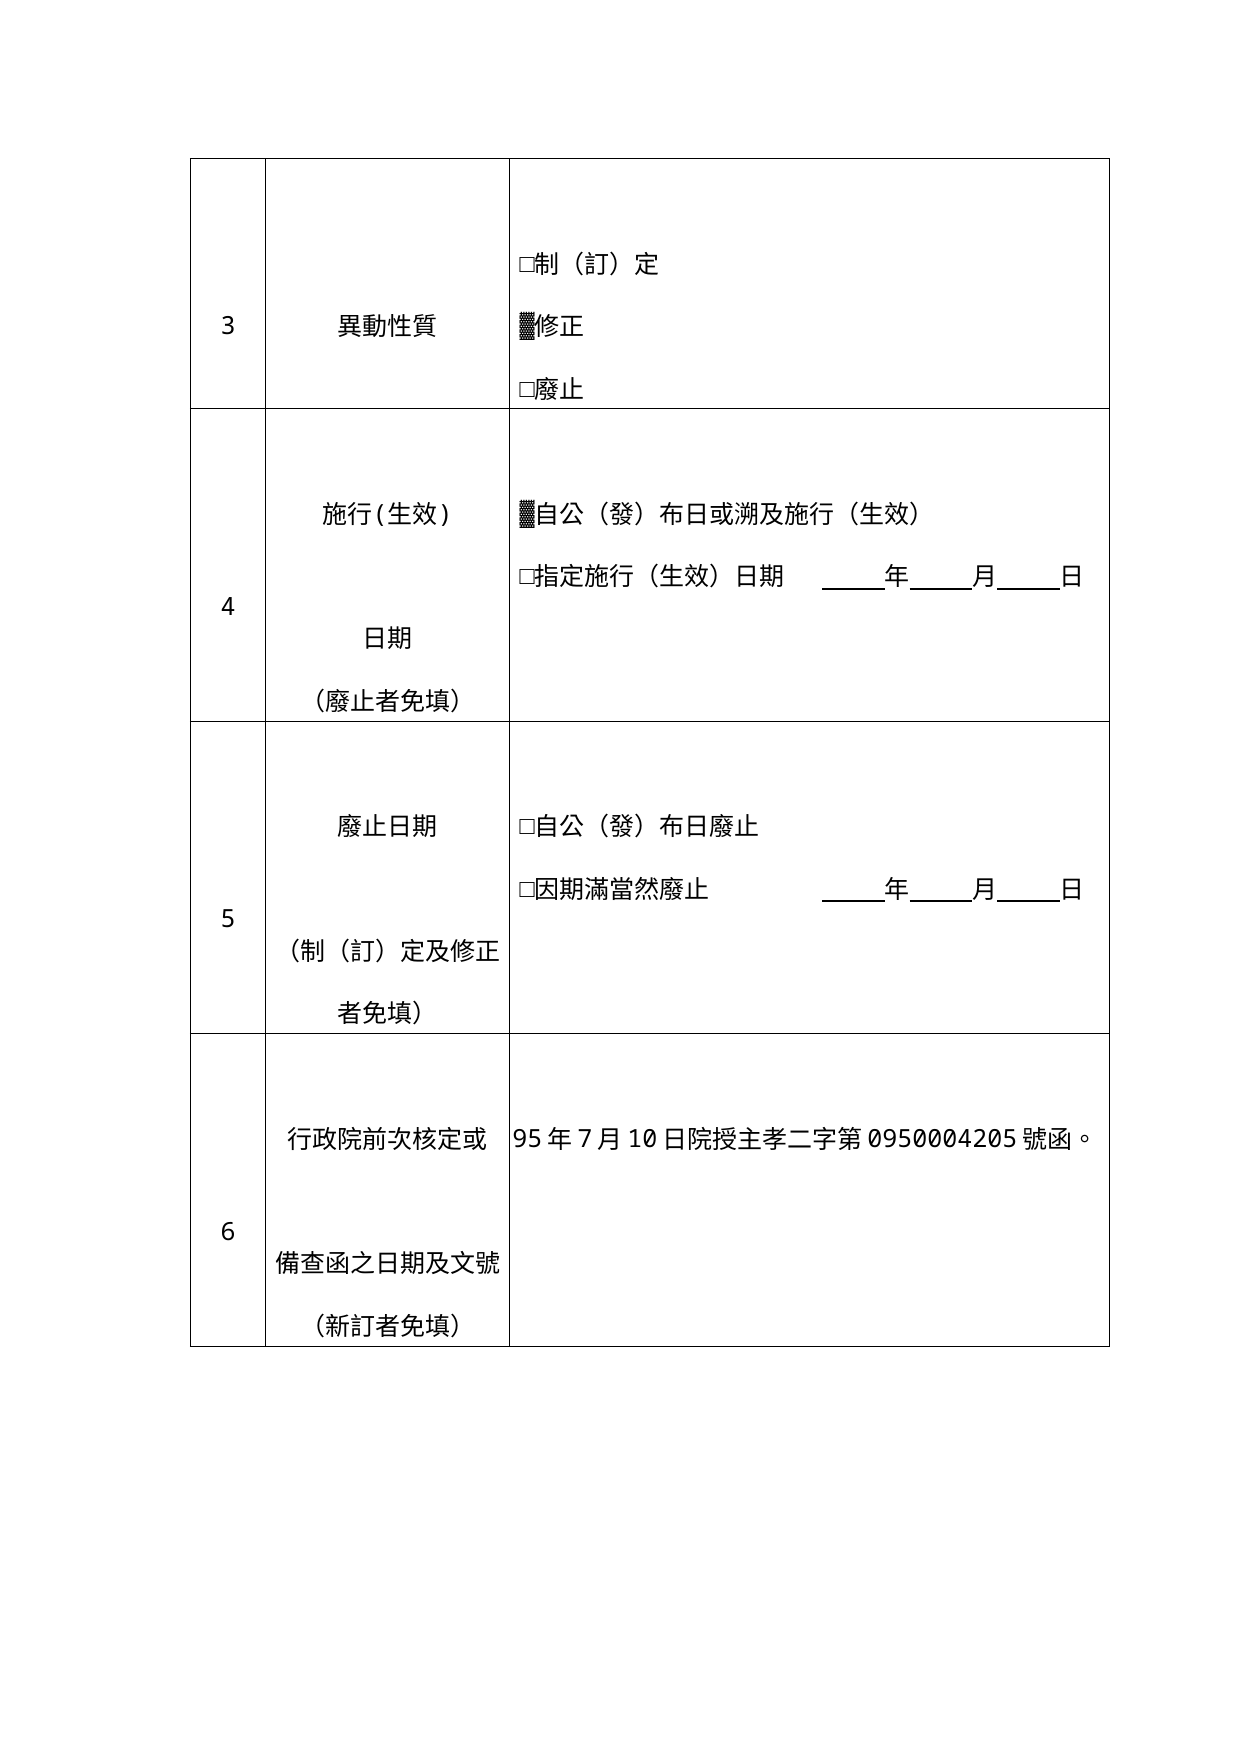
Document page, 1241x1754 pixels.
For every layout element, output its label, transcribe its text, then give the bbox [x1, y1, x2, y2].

table_cell □制（訂）定 ▓修正 □廢止 [510, 159, 1109, 408]
table_cell 6 [191, 1034, 265, 1346]
table_cell 4 [191, 409, 265, 721]
table_cell 異動性質 [266, 159, 509, 408]
table_cell □自公（發）布日廢止 □因期滿當然廢止 年 月 日 [510, 722, 1109, 1032]
table_cell 95年7月10日院授主孝二字第0950004205號函。 [510, 1034, 1109, 1346]
table_cell 施行(生效) 日期 （廢止者免填） [266, 409, 509, 721]
table_cell ▓自公（發）布日或溯及施行（生效） □指定施行（生效）日期 年 月 日 [510, 409, 1109, 721]
table_cell 廢止日期 （制（訂）定及修正者免填） [266, 722, 509, 1032]
table_cell 行政院前次核定或 備查函之日期及文號 （新訂者免填） [266, 1034, 509, 1346]
table_cell 3 [191, 159, 265, 408]
table_cell 5 [191, 722, 265, 1032]
